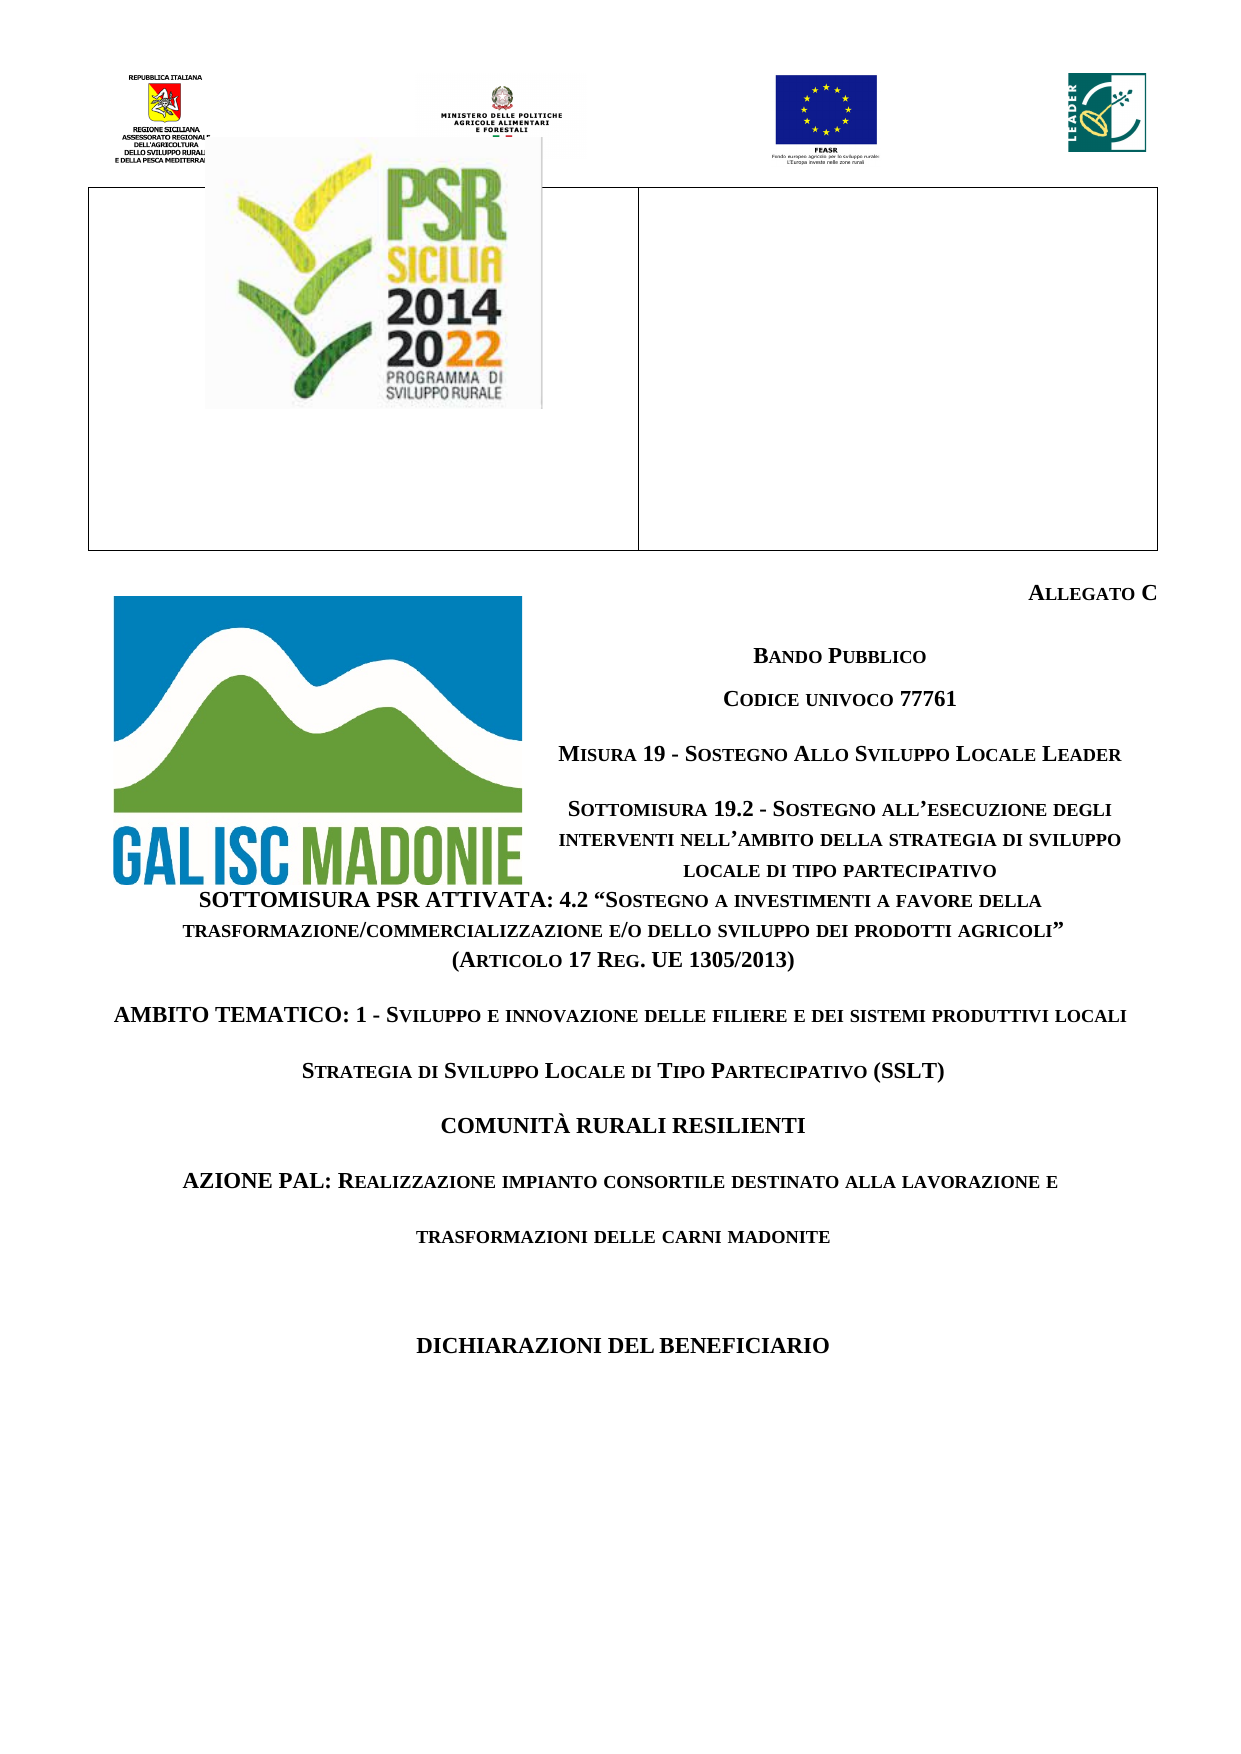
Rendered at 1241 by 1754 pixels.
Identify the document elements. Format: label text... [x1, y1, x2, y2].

text [89, 685, 113, 711]
text AZIONE PAL: Realizzazione impianto consortile destinato alla lavorazione e [89, 1167, 1157, 1193]
text AMBITO TEMATICO: 1 - Sviluppo e innovazione delle filiere e dei sistemi produttivi locali [89, 1002, 1157, 1028]
text Bando Pubblico [523, 642, 1157, 668]
text trasformazioni delle carni madonite [89, 1222, 1157, 1249]
text Allegato C [89, 579, 1157, 605]
text [89, 642, 113, 668]
text Misura 19 - Sostegno Allo Sviluppo Locale Leader [523, 740, 1157, 766]
text Sottomisura 19.2 - Sostegno all’esecuzione degli interventi nell’ambito della strategia di sviluppo locale di tipo partecipativo [523, 795, 1157, 882]
text trasformazione/commercializzazione e/o dello sviluppo dei prodotti agricoli” [89, 916, 1157, 942]
text Strategia di Sviluppo Locale di Tipo Partecipativo (SSLT) [89, 1057, 1157, 1083]
text (Articolo 17 Reg. UE 1305/2013) [89, 946, 1157, 973]
text SOTTOMISURA PSR ATTIVATA: 4.2 “Sostegno a investimenti a favore della [89, 886, 1157, 912]
text Codice univoco 77761 [523, 685, 1157, 711]
text DICHIARAZIONI DEL BENEFICIARIO [89, 1332, 1157, 1358]
text COMUNITÀ RURALI RESILIENTI [89, 1112, 1157, 1138]
